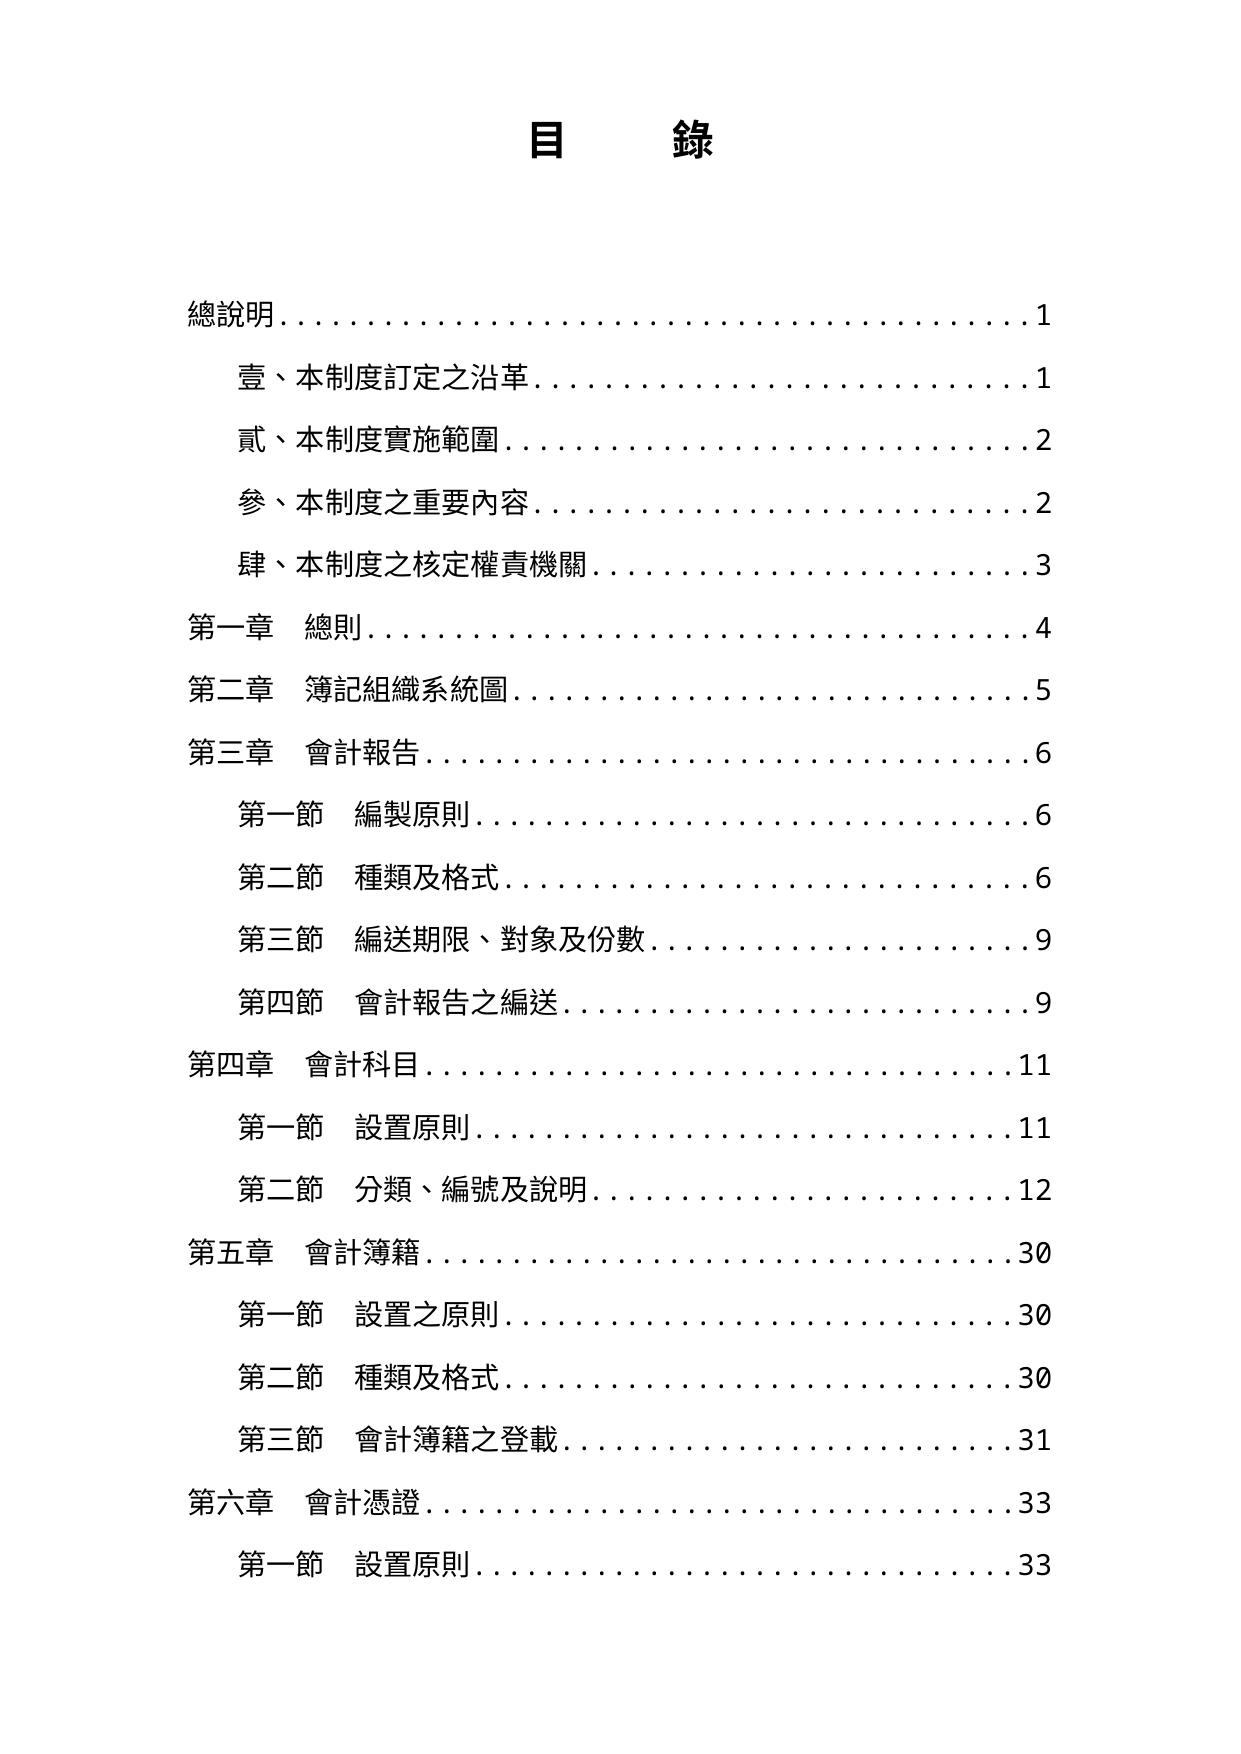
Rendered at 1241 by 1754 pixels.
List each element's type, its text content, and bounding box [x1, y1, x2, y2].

text 第六章 會計憑證 33 [187, 1459, 1053, 1521]
text 貳、本制度實施範圍 2 [237, 396, 1053, 459]
text 第一節 編製原則 6 [237, 771, 1053, 834]
text 第四章 會計科目 11 [187, 1021, 1053, 1084]
text 第三節 編送期限、對象及份數 9 [237, 896, 1053, 959]
text 第四節 會計報告之編送 9 [237, 959, 1053, 1021]
text 目 錄 [187, 115, 1053, 165]
text 第五章 會計簿籍 30 [187, 1209, 1053, 1271]
text 壹、本制度訂定之沿革 1 [237, 334, 1053, 396]
text 第一節 設置原則 11 [237, 1084, 1053, 1146]
text 第一章 總則 4 [187, 584, 1053, 646]
text 第二節 種類及格式 6 [237, 834, 1053, 896]
text 第一節 設置之原則 30 [237, 1271, 1053, 1334]
text 第三節 會計簿籍之登載 31 [237, 1396, 1053, 1459]
text 第二章 簿記組織系統圖 5 [187, 646, 1053, 709]
text 第一節 設置原則 33 [237, 1521, 1053, 1584]
text 肆、本制度之核定權責機關 3 [237, 521, 1053, 584]
text 第二節 分類、編號及說明 12 [237, 1146, 1053, 1209]
text 第三章 會計報告 6 [187, 709, 1053, 771]
text 參、本制度之重要內容 2 [237, 459, 1053, 521]
text 總說明 1 [187, 271, 1053, 334]
text 第二節 種類及格式 30 [237, 1334, 1053, 1396]
